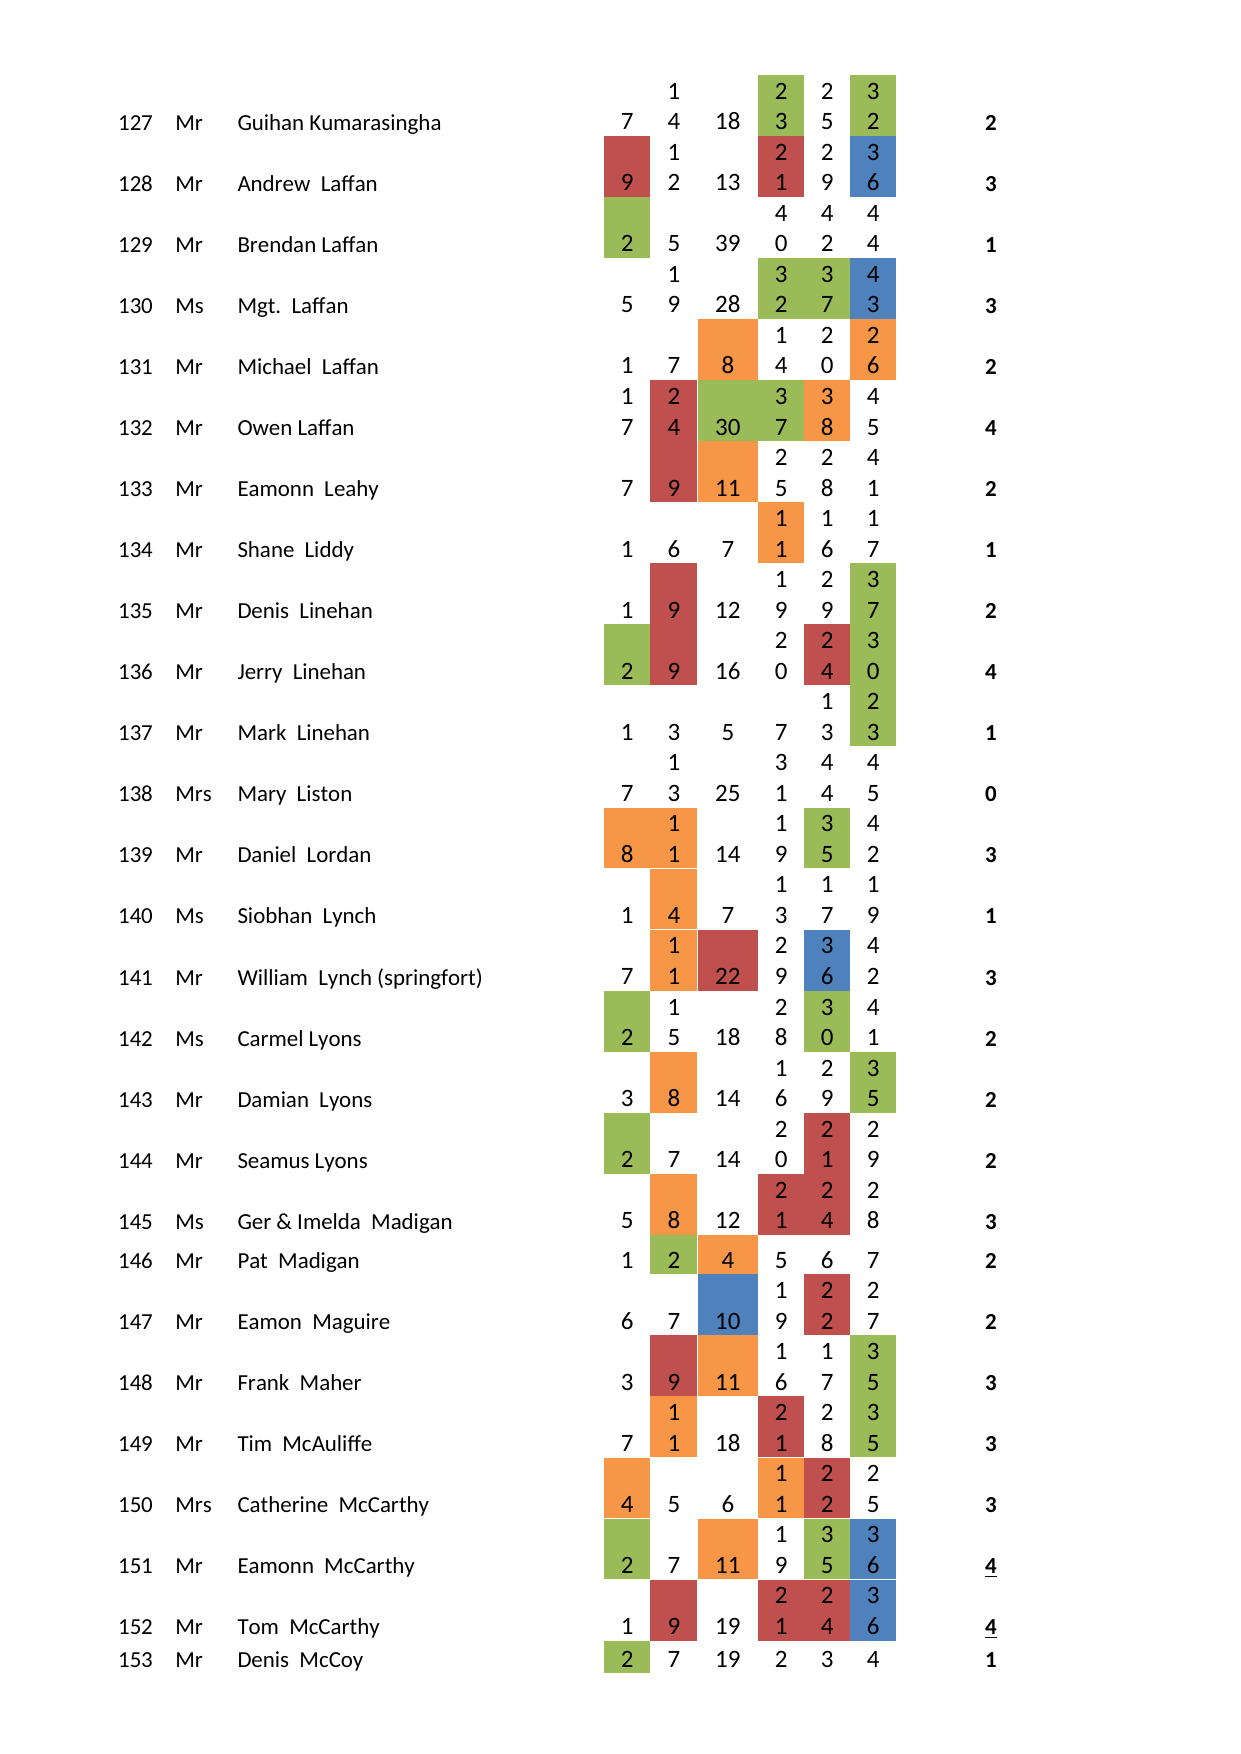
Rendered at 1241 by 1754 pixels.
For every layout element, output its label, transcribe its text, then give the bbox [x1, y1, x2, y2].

table_cell Mr [164, 930, 226, 991]
table_cell [896, 1396, 954, 1457]
table_cell [896, 869, 954, 929]
table_cell [896, 1113, 954, 1174]
table_cell 1 [604, 685, 650, 746]
table_cell 7 [604, 746, 650, 807]
table_cell 1 [604, 1580, 650, 1641]
table_cell 9 [650, 624, 697, 685]
table_cell 13 [650, 746, 697, 807]
table_cell 8 [604, 808, 650, 868]
table_cell 18 [698, 991, 758, 1052]
table_cell 134 [85, 502, 164, 563]
table_cell 15 [650, 991, 697, 1052]
table_cell Mary Liston [226, 746, 604, 807]
table_cell 1 [604, 563, 650, 624]
table_cell 5 [758, 1235, 804, 1274]
table_cell Ms [164, 869, 226, 929]
table_cell 143 [85, 1052, 164, 1113]
table_cell 14 [698, 1113, 758, 1174]
table_cell Mrs [164, 746, 226, 807]
table_cell 25 [804, 75, 850, 136]
table_cell 149 [85, 1396, 164, 1457]
table_cell 19 [758, 563, 804, 624]
table_cell 153 [85, 1641, 164, 1673]
table_cell [896, 563, 954, 624]
table_cell 32 [758, 258, 804, 319]
table_cell 28 [758, 991, 804, 1052]
table_cell 1 [954, 197, 1028, 258]
table_cell 13 [804, 685, 850, 746]
table_cell 16 [758, 1052, 804, 1113]
table_cell 7 [650, 1519, 697, 1579]
table_cell 5 [650, 1458, 697, 1518]
table_cell Frank Maher [226, 1335, 604, 1396]
table_cell 44 [850, 197, 896, 258]
table_cell Mr [164, 624, 226, 685]
table_cell 25 [850, 1458, 896, 1518]
table_cell 133 [85, 441, 164, 502]
table_cell 2 [954, 441, 1028, 502]
table_cell 19 [758, 1519, 804, 1579]
table_cell 2 [650, 1235, 697, 1274]
table_cell 31 [758, 746, 804, 807]
table_cell 7 [604, 930, 650, 991]
table_cell 1 [954, 685, 1028, 746]
table_cell 14 [698, 1052, 758, 1113]
table_cell [896, 136, 954, 197]
table_cell 5 [698, 685, 758, 746]
table_cell Denis Linehan [226, 563, 604, 624]
table_cell 20 [758, 624, 804, 685]
table_cell 152 [85, 1580, 164, 1641]
table_cell 25 [698, 746, 758, 807]
table_cell 7 [650, 1274, 697, 1335]
table_cell 19 [758, 1274, 804, 1335]
table_cell 19 [650, 258, 697, 319]
table_cell 3 [954, 930, 1028, 991]
table_cell 127 [85, 75, 164, 136]
table_cell Seamus Lyons [226, 1113, 604, 1174]
table_cell 35 [850, 1396, 896, 1457]
table_cell Siobhan Lynch [226, 869, 604, 929]
table_cell 139 [85, 808, 164, 868]
table_cell 18 [698, 1396, 758, 1457]
table_cell 30 [698, 380, 758, 441]
table_cell 1 [604, 1235, 650, 1274]
table_cell 19 [698, 1641, 758, 1673]
table_cell 17 [804, 1335, 850, 1396]
table_cell 4 [954, 1519, 1028, 1579]
table_cell 29 [758, 930, 804, 991]
table_cell 4 [954, 624, 1028, 685]
table_cell Mr [164, 136, 226, 197]
table_cell Tim McAuliffe [226, 1396, 604, 1457]
table_cell Mr [164, 1113, 226, 1174]
table_cell Shane Liddy [226, 502, 604, 563]
table_cell 2 [604, 1113, 650, 1174]
table_cell 22 [804, 1458, 850, 1518]
table_cell 2 [954, 75, 1028, 136]
table_cell 21 [758, 1580, 804, 1641]
table_cell Mr [164, 1580, 226, 1641]
table_cell 147 [85, 1274, 164, 1335]
table_cell 1 [604, 502, 650, 563]
table_cell [896, 1519, 954, 1579]
table_cell 11 [698, 441, 758, 502]
table_cell 42 [850, 808, 896, 868]
table_cell 9 [604, 136, 650, 197]
table_cell 3 [650, 685, 697, 746]
table_cell 22 [698, 930, 758, 991]
table_cell Denis McCoy [226, 1641, 604, 1673]
table_cell 20 [758, 1113, 804, 1174]
table_cell 3 [604, 1052, 650, 1113]
table_cell 2 [604, 1641, 650, 1673]
table_cell 7 [650, 319, 697, 380]
table_cell 42 [804, 197, 850, 258]
table_cell Mr [164, 563, 226, 624]
table_cell 8 [650, 1174, 697, 1235]
table_cell 40 [758, 197, 804, 258]
table_cell 18 [698, 75, 758, 136]
table_cell 20 [804, 319, 850, 380]
table_cell 14 [650, 75, 697, 136]
table_cell Carmel Lyons [226, 991, 604, 1052]
table_cell 14 [758, 319, 804, 380]
table_cell 141 [85, 930, 164, 991]
table_cell 45 [850, 746, 896, 807]
table_cell 7 [604, 75, 650, 136]
table_cell 8 [698, 319, 758, 380]
table_cell 2 [954, 1235, 1028, 1274]
table_cell 37 [804, 258, 850, 319]
table_cell 10 [698, 1274, 758, 1335]
table_cell [896, 319, 954, 380]
table_cell [896, 930, 954, 991]
table_cell Mr [164, 1052, 226, 1113]
table_cell 24 [804, 1174, 850, 1235]
table_cell 9 [650, 441, 697, 502]
table_cell 7 [850, 1235, 896, 1274]
table_cell 2 [954, 1052, 1028, 1113]
table_cell 17 [850, 502, 896, 563]
table_cell [896, 380, 954, 441]
table_cell 29 [804, 136, 850, 197]
table_cell 2 [604, 624, 650, 685]
table_cell 35 [850, 1052, 896, 1113]
table_cell 44 [804, 746, 850, 807]
table_cell [896, 197, 954, 258]
table_cell [896, 502, 954, 563]
table_cell 27 [850, 1274, 896, 1335]
table_cell 3 [954, 808, 1028, 868]
table_cell 28 [850, 1174, 896, 1235]
table_cell Daniel Lordan [226, 808, 604, 868]
table_cell 151 [85, 1519, 164, 1579]
table_cell Ms [164, 1174, 226, 1235]
table_cell 11 [650, 1396, 697, 1457]
table_cell Eamonn Leahy [226, 441, 604, 502]
table_cell Mr [164, 75, 226, 136]
table_cell 130 [85, 258, 164, 319]
table_cell 9 [650, 1335, 697, 1396]
table_cell 3 [954, 258, 1028, 319]
table_cell Tom McCarthy [226, 1580, 604, 1641]
table_cell 7 [604, 1396, 650, 1457]
table_cell [896, 1274, 954, 1335]
table_cell 32 [850, 75, 896, 136]
table_cell Jerry Linehan [226, 624, 604, 685]
table_cell 2 [954, 991, 1028, 1052]
table_cell 11 [758, 1458, 804, 1518]
table_cell 12 [698, 1174, 758, 1235]
table_cell Damian Lyons [226, 1052, 604, 1113]
table_cell 2 [954, 1113, 1028, 1174]
table_cell 17 [604, 380, 650, 441]
table_cell 4 [650, 869, 697, 929]
table_cell 9 [650, 563, 697, 624]
table_cell Mr [164, 380, 226, 441]
table_cell 19 [850, 869, 896, 929]
table_cell 21 [758, 1396, 804, 1457]
table_cell 36 [850, 1580, 896, 1641]
table_cell 21 [804, 1113, 850, 1174]
table_cell 35 [850, 1335, 896, 1396]
table_cell 36 [850, 136, 896, 197]
table_cell Pat Madigan [226, 1235, 604, 1274]
table_cell 1 [954, 1641, 1028, 1673]
table_cell 7 [698, 869, 758, 929]
table_cell 37 [850, 563, 896, 624]
table_cell 137 [85, 685, 164, 746]
table_cell [896, 1580, 954, 1641]
table_cell 19 [698, 1580, 758, 1641]
table_cell 145 [85, 1174, 164, 1235]
table_cell 2 [604, 991, 650, 1052]
table_cell 3 [954, 136, 1028, 197]
table_cell 144 [85, 1113, 164, 1174]
table_cell 14 [698, 808, 758, 868]
table_cell Mr [164, 1396, 226, 1457]
table_cell 1 [604, 869, 650, 929]
table_cell 16 [698, 624, 758, 685]
table_cell [896, 1335, 954, 1396]
table_cell 3 [954, 1174, 1028, 1235]
table_cell 24 [804, 1580, 850, 1641]
table_cell 45 [850, 380, 896, 441]
table_cell Mrs [164, 1458, 226, 1518]
table_cell 11 [758, 502, 804, 563]
table_cell 13 [758, 869, 804, 929]
table_cell 11 [650, 930, 697, 991]
table_cell 23 [850, 685, 896, 746]
table_cell 7 [698, 502, 758, 563]
table_cell [896, 441, 954, 502]
table_cell 4 [850, 1641, 896, 1673]
table_cell Mr [164, 441, 226, 502]
table_cell 1 [954, 502, 1028, 563]
table_cell 30 [804, 991, 850, 1052]
table_cell 36 [804, 930, 850, 991]
table_cell 11 [650, 808, 697, 868]
table_cell Guihan Kumarasingha [226, 75, 604, 136]
table_cell 3 [954, 1335, 1028, 1396]
table_cell 148 [85, 1335, 164, 1396]
table_cell 2 [604, 1519, 650, 1579]
table_cell Mark Linehan [226, 685, 604, 746]
table_cell 3 [804, 1641, 850, 1673]
table_cell Michael Laffan [226, 319, 604, 380]
table_cell Mr [164, 1335, 226, 1396]
table_cell 138 [85, 746, 164, 807]
table_cell 28 [804, 1396, 850, 1457]
table_cell 28 [804, 441, 850, 502]
table_cell [896, 1174, 954, 1235]
table_cell Mr [164, 197, 226, 258]
table_cell 37 [758, 380, 804, 441]
table_cell 8 [650, 1052, 697, 1113]
table_cell 142 [85, 991, 164, 1052]
table_cell Mr [164, 1641, 226, 1673]
table_cell 30 [850, 624, 896, 685]
table_cell Mr [164, 1235, 226, 1274]
table_cell Ms [164, 258, 226, 319]
table_cell 11 [698, 1519, 758, 1579]
table_cell 150 [85, 1458, 164, 1518]
table_cell 11 [698, 1335, 758, 1396]
table_cell [896, 808, 954, 868]
table_cell 6 [650, 502, 697, 563]
table_cell [896, 991, 954, 1052]
table_cell 2 [954, 319, 1028, 380]
table_cell [896, 624, 954, 685]
table_cell Mr [164, 1274, 226, 1335]
table_cell 3 [604, 1335, 650, 1396]
table_cell 35 [804, 808, 850, 868]
table_cell 0 [954, 746, 1028, 807]
table_cell 24 [650, 380, 697, 441]
table_cell Eamonn McCarthy [226, 1519, 604, 1579]
table_cell 2 [954, 1274, 1028, 1335]
table_cell [896, 1052, 954, 1113]
table_cell 2 [604, 197, 650, 258]
table_cell 128 [85, 136, 164, 197]
table_cell 16 [804, 502, 850, 563]
table_cell 3 [954, 1458, 1028, 1518]
table_cell Mr [164, 685, 226, 746]
table_cell [896, 1458, 954, 1518]
table_cell 6 [604, 1274, 650, 1335]
table_cell [896, 75, 954, 136]
table_cell 5 [650, 197, 697, 258]
table_cell Mr [164, 502, 226, 563]
table_cell 2 [954, 563, 1028, 624]
table_cell Mr [164, 1519, 226, 1579]
table_cell 5 [604, 258, 650, 319]
table_cell Owen Laffan [226, 380, 604, 441]
table_cell 6 [698, 1458, 758, 1518]
table_cell 132 [85, 380, 164, 441]
table_cell Ger & Imelda Madigan [226, 1174, 604, 1235]
table_cell [896, 1641, 954, 1673]
table_cell William Lynch (springfort) [226, 930, 604, 991]
table_cell Brendan Laffan [226, 197, 604, 258]
table_cell 129 [85, 197, 164, 258]
table_cell 136 [85, 624, 164, 685]
table_cell 1 [604, 319, 650, 380]
table_cell 4 [954, 380, 1028, 441]
table_cell [896, 685, 954, 746]
table_cell Ms [164, 991, 226, 1052]
table_cell 5 [604, 1174, 650, 1235]
table_cell [896, 258, 954, 319]
table_cell 35 [804, 1519, 850, 1579]
table_cell 21 [758, 1174, 804, 1235]
table_cell 16 [758, 1335, 804, 1396]
table_cell 12 [698, 563, 758, 624]
table_cell 19 [758, 808, 804, 868]
table_cell 21 [758, 136, 804, 197]
table_cell 41 [850, 441, 896, 502]
table_cell 140 [85, 869, 164, 929]
table_cell 24 [804, 624, 850, 685]
table_cell 29 [850, 1113, 896, 1174]
table_cell Andrew Laffan [226, 136, 604, 197]
table_cell 17 [804, 869, 850, 929]
table_cell 42 [850, 930, 896, 991]
table_cell 7 [650, 1641, 697, 1673]
table_cell 36 [850, 1519, 896, 1579]
table_cell Mr [164, 808, 226, 868]
table_cell 23 [758, 75, 804, 136]
table_cell 41 [850, 991, 896, 1052]
table_cell [896, 1235, 954, 1274]
table_cell Mr [164, 319, 226, 380]
table_cell 12 [650, 136, 697, 197]
table_cell 7 [650, 1113, 697, 1174]
table_cell 1 [954, 869, 1028, 929]
table_cell 22 [804, 1274, 850, 1335]
table_cell 6 [804, 1235, 850, 1274]
table_cell Mgt. Laffan [226, 258, 604, 319]
table_cell 2 [758, 1641, 804, 1673]
table_cell [896, 746, 954, 807]
table_cell 3 [954, 1396, 1028, 1457]
table_cell 13 [698, 136, 758, 197]
table_cell 135 [85, 563, 164, 624]
table_cell 43 [850, 258, 896, 319]
table_cell 39 [698, 197, 758, 258]
table_cell 7 [604, 441, 650, 502]
table_cell 7 [758, 685, 804, 746]
table_cell 4 [604, 1458, 650, 1518]
table_cell 26 [850, 319, 896, 380]
table_cell 131 [85, 319, 164, 380]
table_cell 28 [698, 258, 758, 319]
table_cell 29 [804, 1052, 850, 1113]
table_cell 29 [804, 563, 850, 624]
table_cell 25 [758, 441, 804, 502]
table_cell Eamon Maguire [226, 1274, 604, 1335]
table_cell 4 [698, 1235, 758, 1274]
table_cell 38 [804, 380, 850, 441]
table_cell 9 [650, 1580, 697, 1641]
table_cell 146 [85, 1235, 164, 1274]
table_cell 4 [954, 1580, 1028, 1641]
table_cell Catherine McCarthy [226, 1458, 604, 1518]
